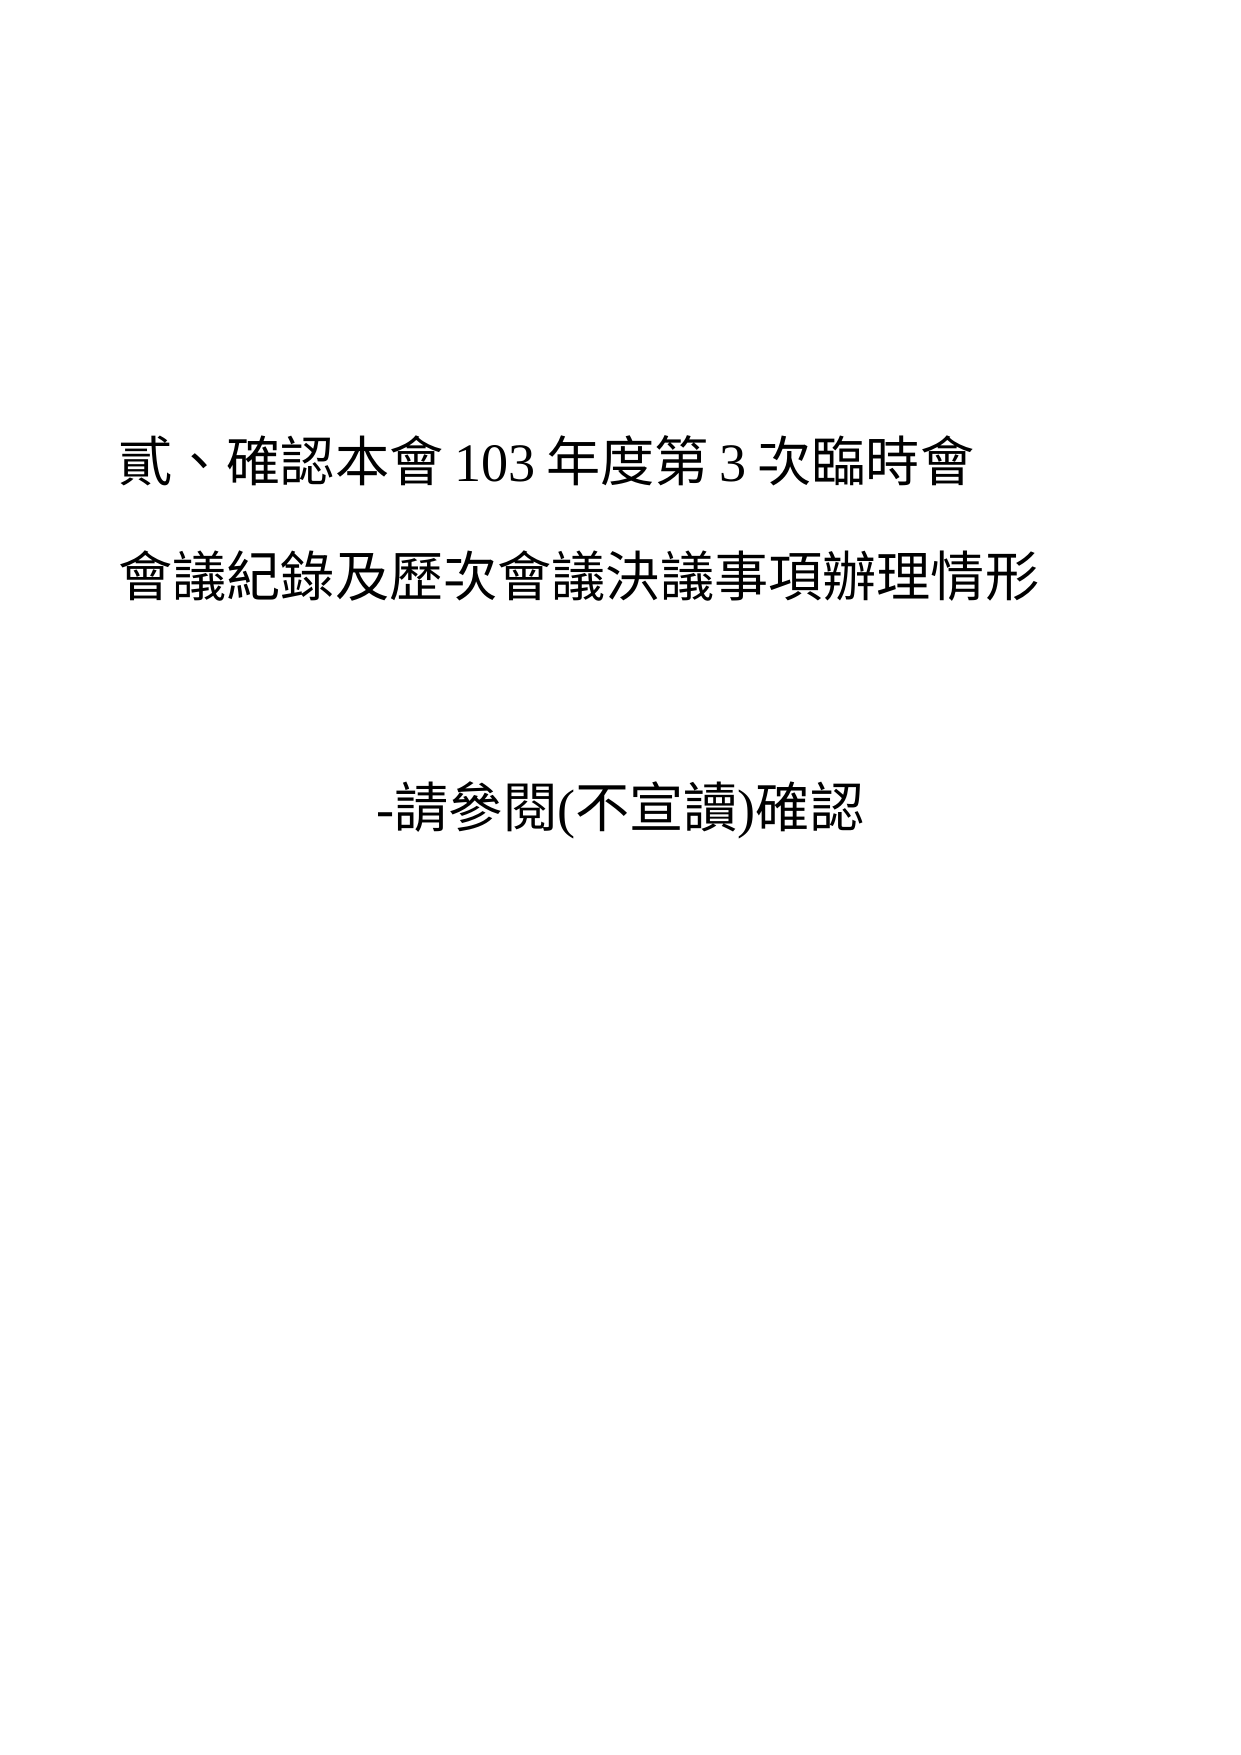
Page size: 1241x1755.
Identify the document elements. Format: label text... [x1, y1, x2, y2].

text 會議紀錄及歷次會議決議事項辦理情形 [118, 556, 1122, 606]
text -請參閱(不宣讀)確認 [118, 781, 1122, 839]
text 貳、確認本會103年度第3次臨時會 [118, 441, 1122, 491]
